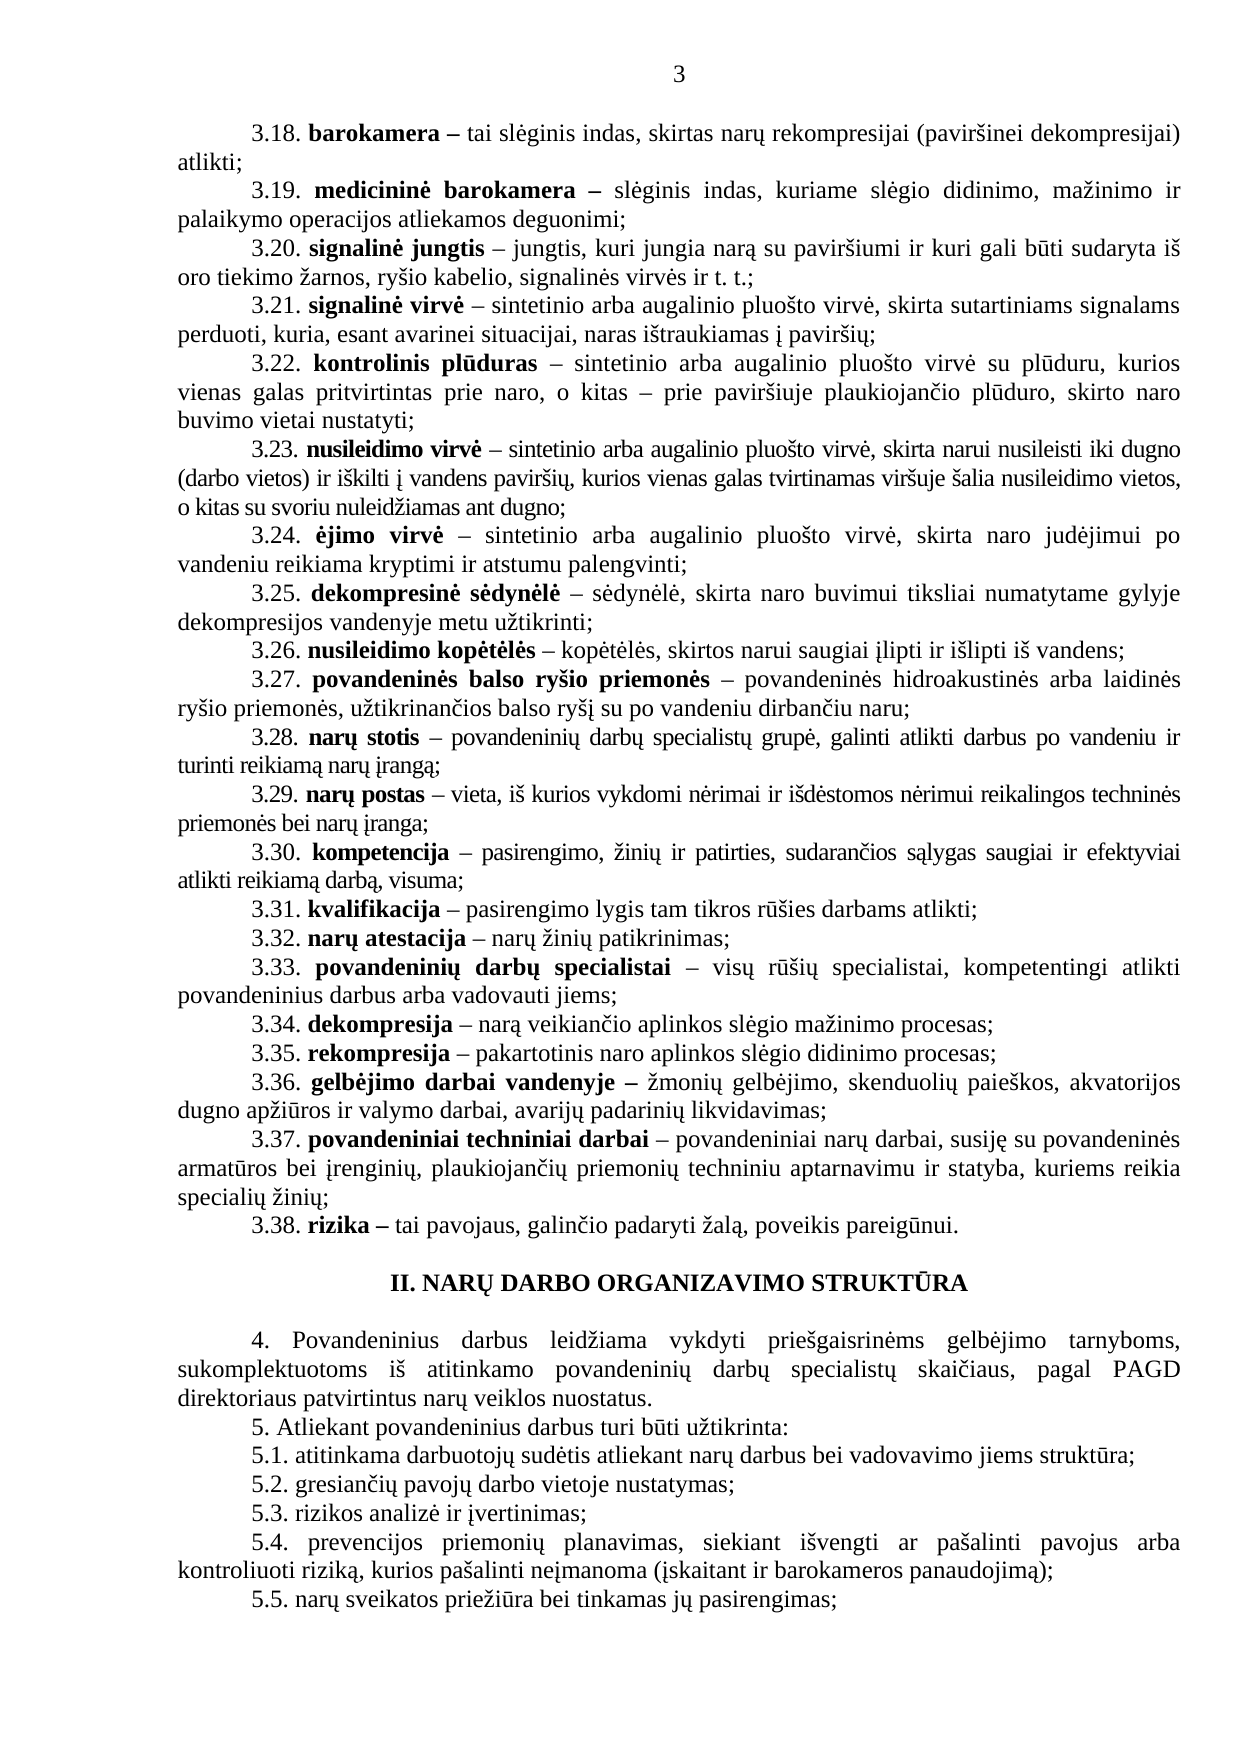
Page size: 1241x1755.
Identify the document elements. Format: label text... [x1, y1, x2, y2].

text 3.33. povandeninių darbų specialistai – visų rūšių specialistai, kompetentingi atlikti povandeninius darbus arba vadovauti jiems; [177, 952, 1181, 1009]
text 3.19. medicininė barokamera – slėginis indas, kuriame slėgio didinimo, mažinimo ir palaikymo operacijos atliekamos deguonimi; [177, 176, 1181, 233]
text 5.1. atitinkama darbuotojų sudėtis atliekant narų darbus bei vadovavimo jiems struktūra; [177, 1441, 1181, 1469]
text 3.29. narų postas – vieta, iš kurios vykdomi nėrimai ir išdėstomos nėrimui reikalingos techninės priemonės bei narų įranga; [177, 779, 1181, 837]
text 3.28. narų stotis – povandeninių darbų specialistų grupė, galinti atlikti darbus po vandeniu ir turinti reikiamą narų įrangą; [177, 722, 1181, 779]
text 5.3. rizikos analizė ir įvertinimas; [177, 1498, 1181, 1527]
text 3.21. signalinė virvė – sintetinio arba augalinio pluošto virvė, skirta sutartiniams signalams perduoti, kuria, esant avarinei situacijai, naras ištraukiamas į paviršių; [177, 291, 1181, 348]
text 3.23. nusileidimo virvė – sintetinio arba augalinio pluošto virvė, skirta narui nusileisti iki dugno (darbo vietos) ir iškilti į vandens paviršių, kurios vienas galas tvirtinamas viršuje šalia nusileidimo vietos, o kitas su svoriu nuleidžiamas ant dugno; [177, 434, 1181, 521]
text 3.27. povandeninės balso ryšio priemonės – povandeninės hidroakustinės arba laidinės ryšio priemonės, užtikrinančios balso ryšį su po vandeniu dirbančiu naru; [177, 664, 1181, 722]
text 3.36. gelbėjimo darbai vandenyje – žmonių gelbėjimo, skenduolių paieškos, akvatorijos dugno apžiūros ir valymo darbai, avarijų padarinių likvidavimas; [177, 1067, 1181, 1124]
text 3.26. nusileidimo kopėtėlės – kopėtėlės, skirtos narui saugiai įlipti ir išlipti iš vandens; [177, 636, 1181, 664]
text 3.31. kvalifikacija – pasirengimo lygis tam tikros rūšies darbams atlikti; [177, 894, 1181, 923]
text 3.24. ėjimo virvė – sintetinio arba augalinio pluošto virvė, skirta naro judėjimui po vandeniu reikiama kryptimi ir atstumu palengvinti; [177, 521, 1181, 578]
text 3.38. rizika – tai pavojaus, galinčio padaryti žalą, poveikis pareigūnui. [177, 1211, 1181, 1239]
text 5. Atliekant povandeninius darbus turi būti užtikrinta: [177, 1412, 1181, 1441]
text 5.2. gresiančių pavojų darbo vietoje nustatymas; [177, 1469, 1181, 1498]
text II. NARŲ DARBO ORGANIZAVIMO STRUKTŪRA [177, 1268, 1181, 1297]
text 3.35. rekompresija – pakartotinis naro aplinkos slėgio didinimo procesas; [177, 1038, 1181, 1067]
text 3.32. narų atestacija – narų žinių patikrinimas; [177, 923, 1181, 952]
text 5.4. prevencijos priemonių planavimas, siekiant išvengti ar pašalinti pavojus arba kontroliuoti riziką, kurios pašalinti neįmanoma (įskaitant ir barokameros panaudojimą); [177, 1527, 1181, 1584]
text 3.22. kontrolinis plūduras – sintetinio arba augalinio pluošto virvė su plūduru, kurios vienas galas pritvirtintas prie naro, o kitas – prie paviršiuje plaukiojančio plūduro, skirto naro buvimo vietai nustatyti; [177, 348, 1181, 434]
text 3.20. signalinė jungtis – jungtis, kuri jungia narą su paviršiumi ir kuri gali būti sudaryta iš oro tiekimo žarnos, ryšio kabelio, signalinės virvės ir t. t.; [177, 233, 1181, 291]
text 3.25. dekompresinė sėdynėlė – sėdynėlė, skirta naro buvimui tiksliai numatytame gylyje dekompresijos vandenyje metu užtikrinti; [177, 578, 1181, 636]
text 5.5. narų sveikatos priežiūra bei tinkamas jų pasirengimas; [177, 1584, 1181, 1613]
text 3.34. dekompresija – narą veikiančio aplinkos slėgio mažinimo procesas; [177, 1009, 1181, 1038]
text 3.18. barokamera – tai slėginis indas, skirtas narų rekompresijai (paviršinei dekompresijai) atlikti; [177, 118, 1181, 176]
text 4. Povandeninius darbus leidžiama vykdyti priešgaisrinėms gelbėjimo tarnyboms, sukomplektuotoms iš atitinkamo povandeninių darbų specialistų skaičiaus, pagal PAGD direktoriaus patvirtintus narų veiklos nuostatus. [177, 1326, 1181, 1412]
text 3.30. kompetencija – pasirengimo, žinių ir patirties, sudarančios sąlygas saugiai ir efektyviai atlikti reikiamą darbą, visuma; [177, 837, 1181, 894]
text 3.37. povandeniniai techniniai darbai – povandeniniai narų darbai, susiję su povandeninės armatūros bei įrenginių, plaukiojančių priemonių techniniu aptarnavimu ir statyba, kuriems reikia specialių žinių; [177, 1124, 1181, 1211]
